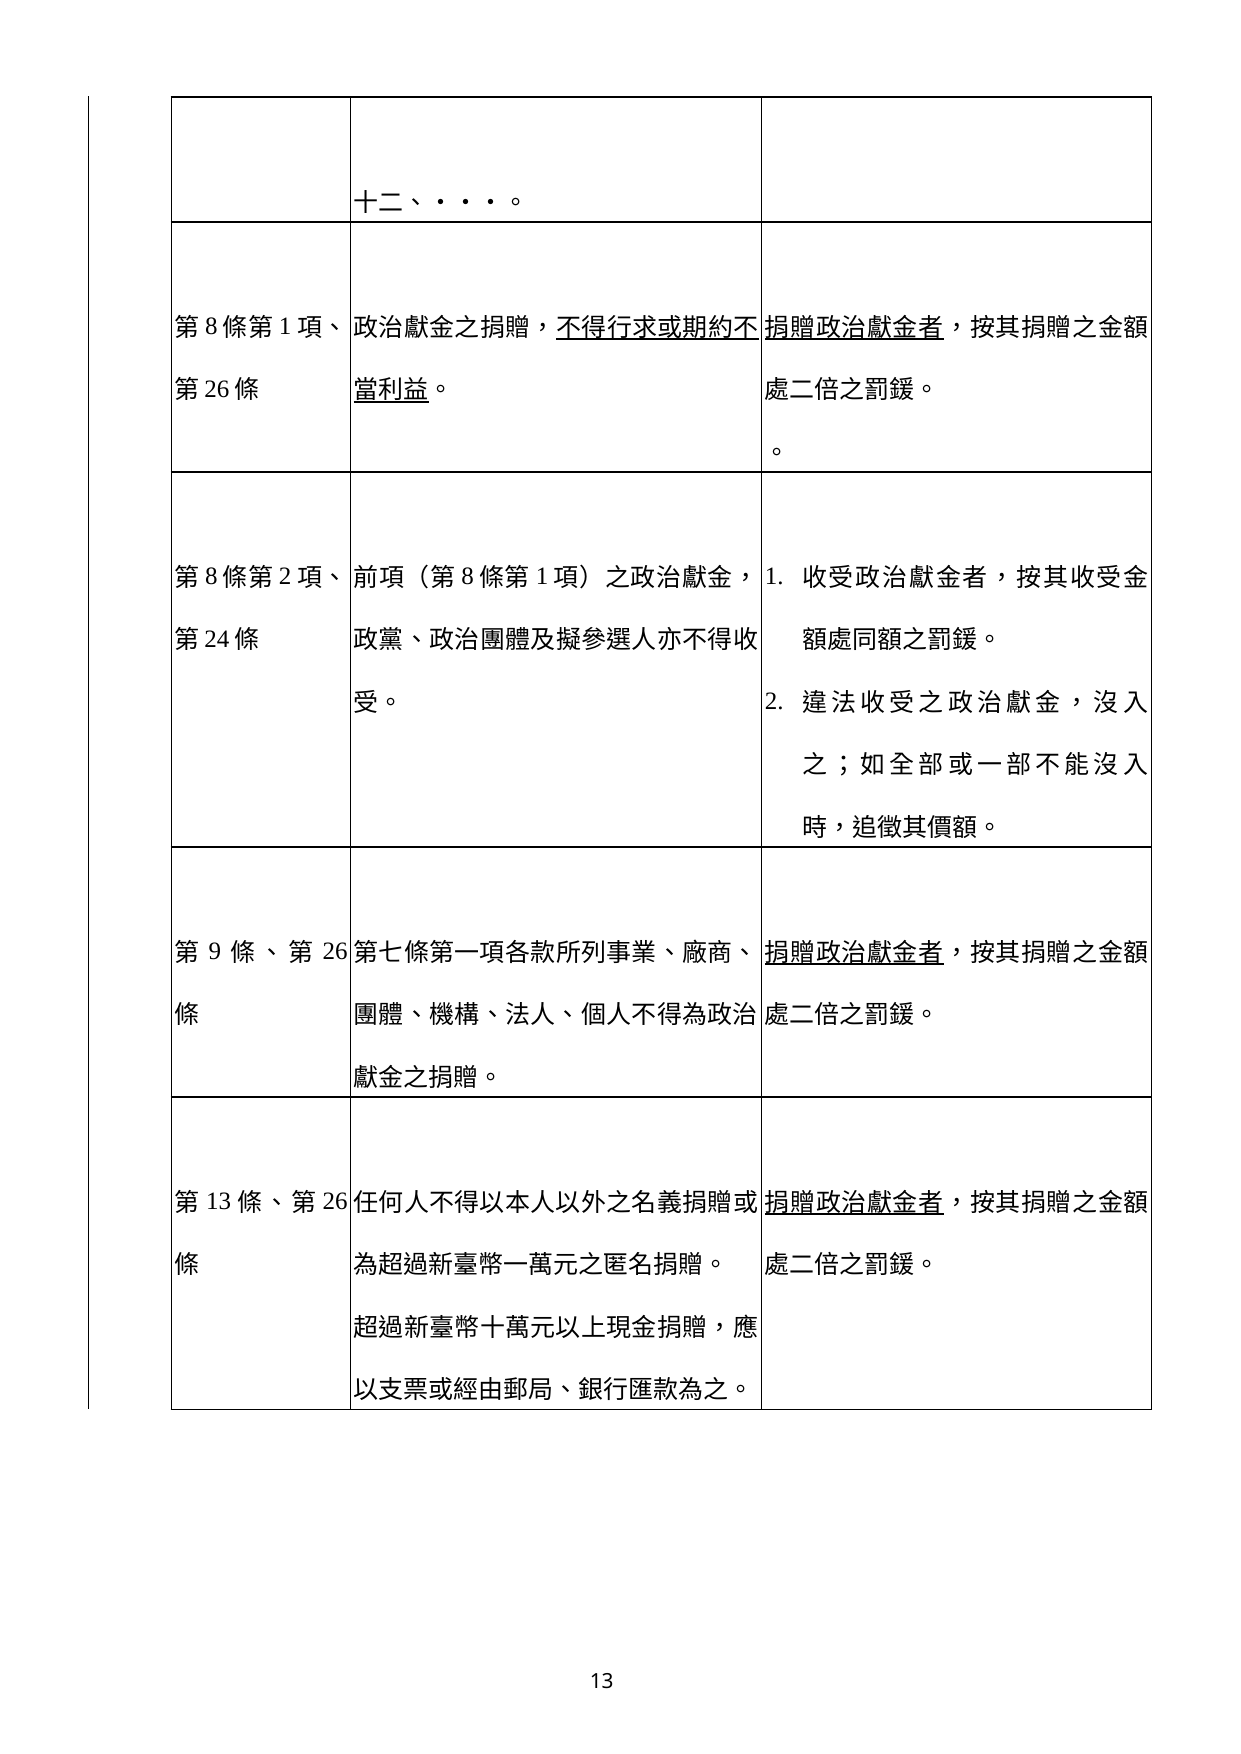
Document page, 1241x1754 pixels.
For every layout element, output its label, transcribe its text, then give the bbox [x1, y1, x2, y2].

table_cell [89, 846, 171, 1096]
table_cell 第8條第1項、第26條 [172, 223, 350, 471]
table_cell [89, 221, 171, 471]
table_cell 第8條第2項、第24條 [172, 473, 350, 846]
table_cell 前項（第8條第1項）之政治獻金，政黨、政治團體及擬參選人亦不得收受。 [351, 473, 761, 846]
table_cell 十二、•••。 [351, 98, 761, 221]
table_cell 捐贈政治獻金者，按其捐贈之金額處二倍之罰鍰。 [762, 848, 1151, 1096]
table_cell [172, 98, 350, 221]
table_cell 捐贈政治獻金者，按其捐贈之金額處二倍之罰鍰。 。 [762, 223, 1151, 471]
table_cell [762, 98, 1151, 221]
table_cell [89, 471, 171, 846]
table_cell 收受政治獻金者，按其收受金額處同額之罰鍰。 違法收受之政治獻金，沒入之；如全部或一部不能沒入時，追徵其價額。 [762, 473, 1151, 846]
table_cell 任何人不得以本人以外之名義捐贈或為超過新臺幣一萬元之匿名捐贈。 超過新臺幣十萬元以上現金捐贈，應以支票或經由郵局、銀行匯款為之。 [351, 1098, 761, 1409]
table_cell [89, 96, 171, 221]
table_cell 第13條、第26條 [172, 1098, 350, 1409]
table_cell 政治獻金之捐贈，不得行求或期約不當利益。 [351, 223, 761, 471]
table_cell 捐贈政治獻金者，按其捐贈之金額處二倍之罰鍰。 [762, 1098, 1151, 1409]
table_cell [89, 1096, 171, 1409]
table_cell 第9條、第26條 [172, 848, 350, 1096]
table_cell 第七條第一項各款所列事業、廠商、團體、機構、法人、個人不得為政治獻金之捐贈。 [351, 848, 761, 1096]
